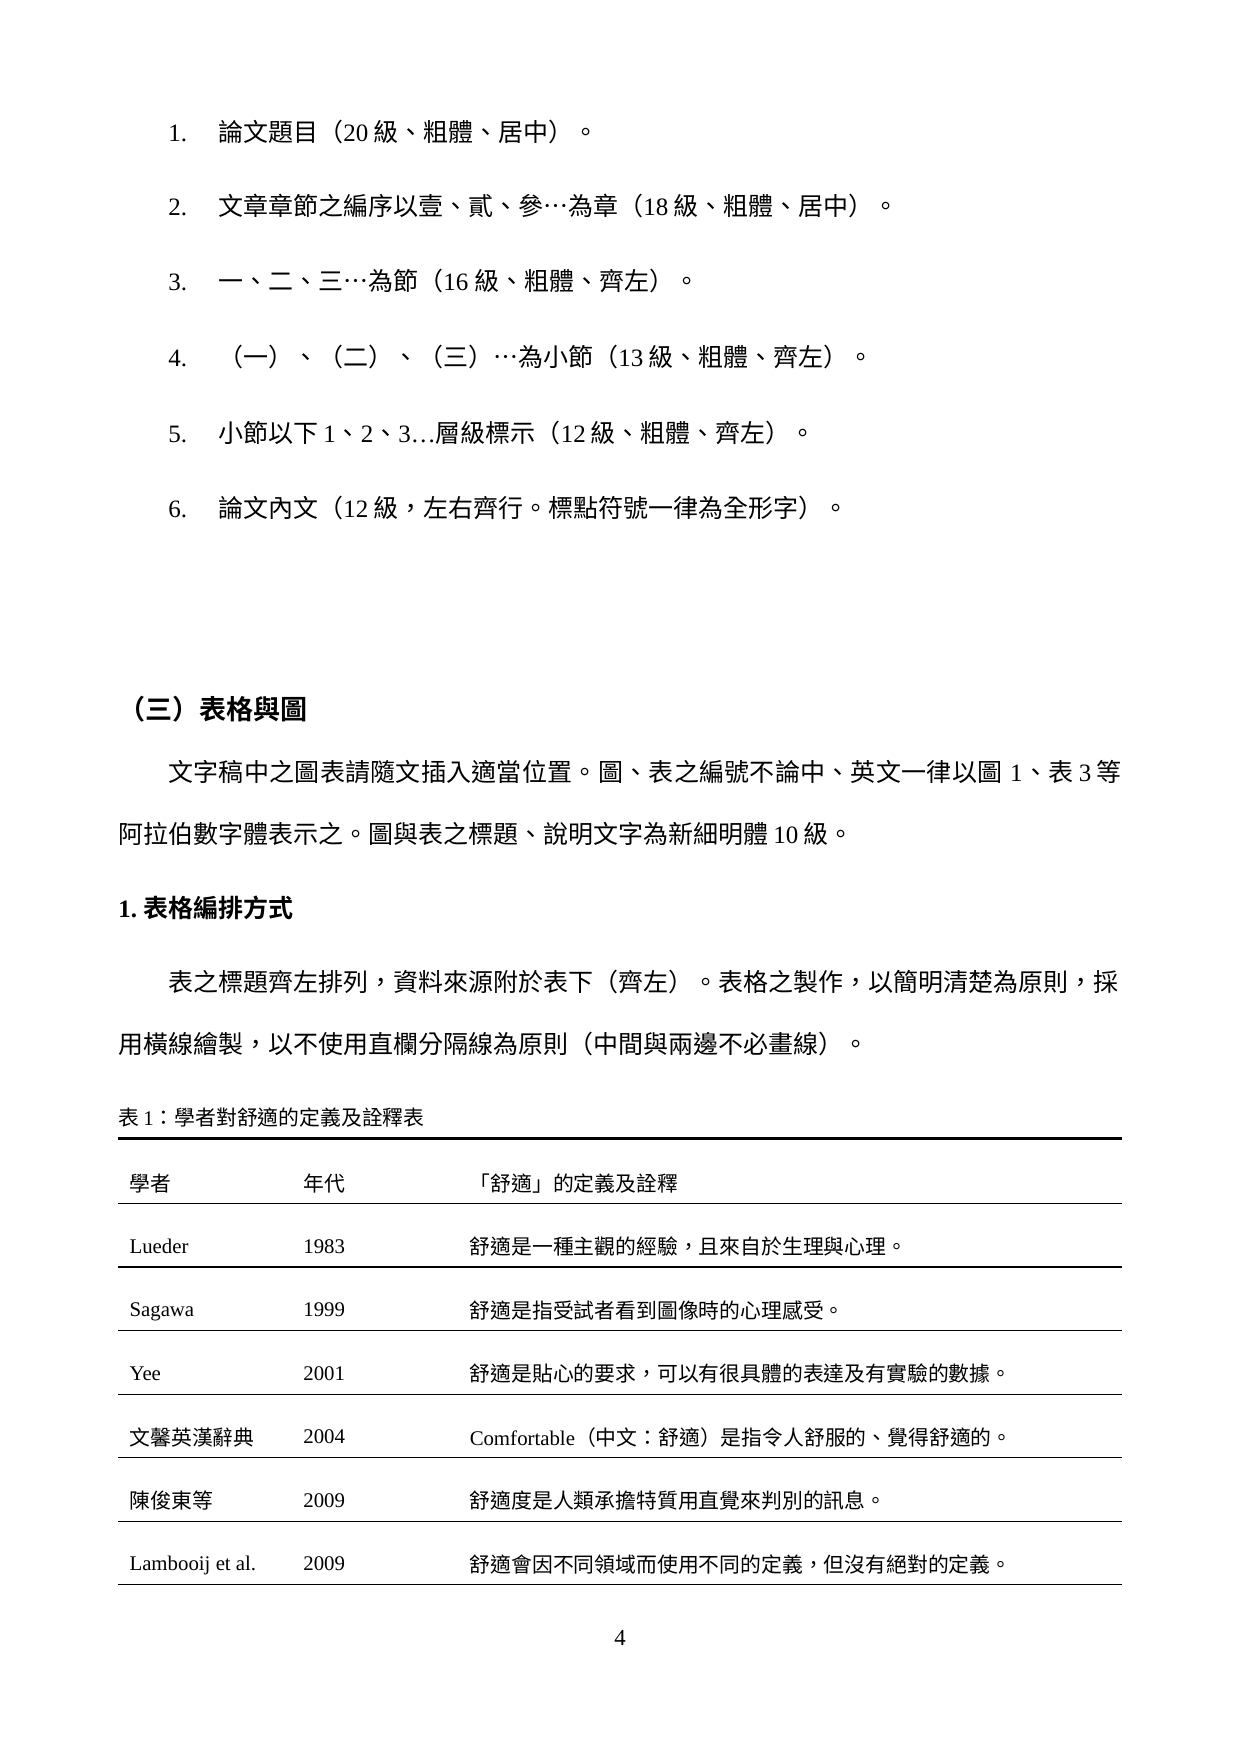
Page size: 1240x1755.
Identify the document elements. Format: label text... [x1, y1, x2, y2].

text 1. 表格編排方式 [118, 865, 1121, 927]
text 表1：學者對舒適的定義及詮釋表 [118, 1075, 1121, 1137]
list 一、二、三…為節（16 級、粗體、齊左）。 [168, 238, 1121, 301]
table_cell 2009 [292, 1458, 458, 1521]
table_cell 舒適度是人類承擔特質用直覺來判別的訊息。 [458, 1458, 1122, 1521]
table_cell Comfortable（中文：舒適）是指令人舒服的、覺得舒適的。 [458, 1395, 1122, 1457]
table_cell 1999 [292, 1268, 458, 1330]
table_cell Yee [118, 1331, 292, 1393]
list 論文題目（20級、粗體、居中）。 [168, 89, 1121, 151]
table_header 學者 [118, 1140, 292, 1203]
table_cell Lambooij et al. [118, 1522, 292, 1584]
table_cell 文馨英漢辭典 [118, 1395, 292, 1457]
table_cell Lueder [118, 1204, 292, 1266]
text 文字稿中之圖表請隨文插入適當位置。圖、表之編號不論中、英文一律以圖1、表3等阿拉伯數字體表示之。圖與表之標題、說明文字為新細明體10級。 [118, 728, 1121, 853]
table_cell 舒適是一種主觀的經驗，且來自於生理與心理。 [458, 1204, 1122, 1266]
table_header 「舒適」的定義及詮釋 [458, 1140, 1122, 1203]
table_cell 2009 [292, 1522, 458, 1584]
list 論文內文（12級，左右齊行。標點符號一律為全形字）。 [168, 465, 1121, 528]
table_cell Sagawa [118, 1268, 292, 1330]
table_cell 舒適是貼心的要求，可以有很具體的表達及有實驗的數據。 [458, 1331, 1122, 1393]
table_cell 舒適會因不同領域而使用不同的定義，但沒有絕對的定義。 [458, 1522, 1122, 1584]
list 文章章節之編序以壹、貳、參…為章（18級、粗體、居中）。 [168, 162, 1121, 225]
table_cell 舒適是指受試者看到圖像時的心理感受。 [458, 1268, 1122, 1330]
text （三）表格與圖 [118, 666, 1121, 728]
list 小節以下1、2、3…層級標示（12級、粗體、齊左）。 [168, 389, 1121, 452]
table_cell 2001 [292, 1331, 458, 1393]
text 表之標題齊左排列，資料來源附於表下（齊左）。表格之製作，以簡明清楚為原則，採用橫線繪製，以不使用直欄分隔線為原則（中間與兩邊不必畫線）。 [118, 938, 1121, 1063]
table_cell 2004 [292, 1395, 458, 1457]
table_header 年代 [292, 1140, 458, 1203]
table_cell 陳俊東等 [118, 1458, 292, 1521]
table_cell 1983 [292, 1204, 458, 1266]
list （一）、（二）、（三）…為小節（13級、粗體、齊左）。 [168, 314, 1121, 376]
